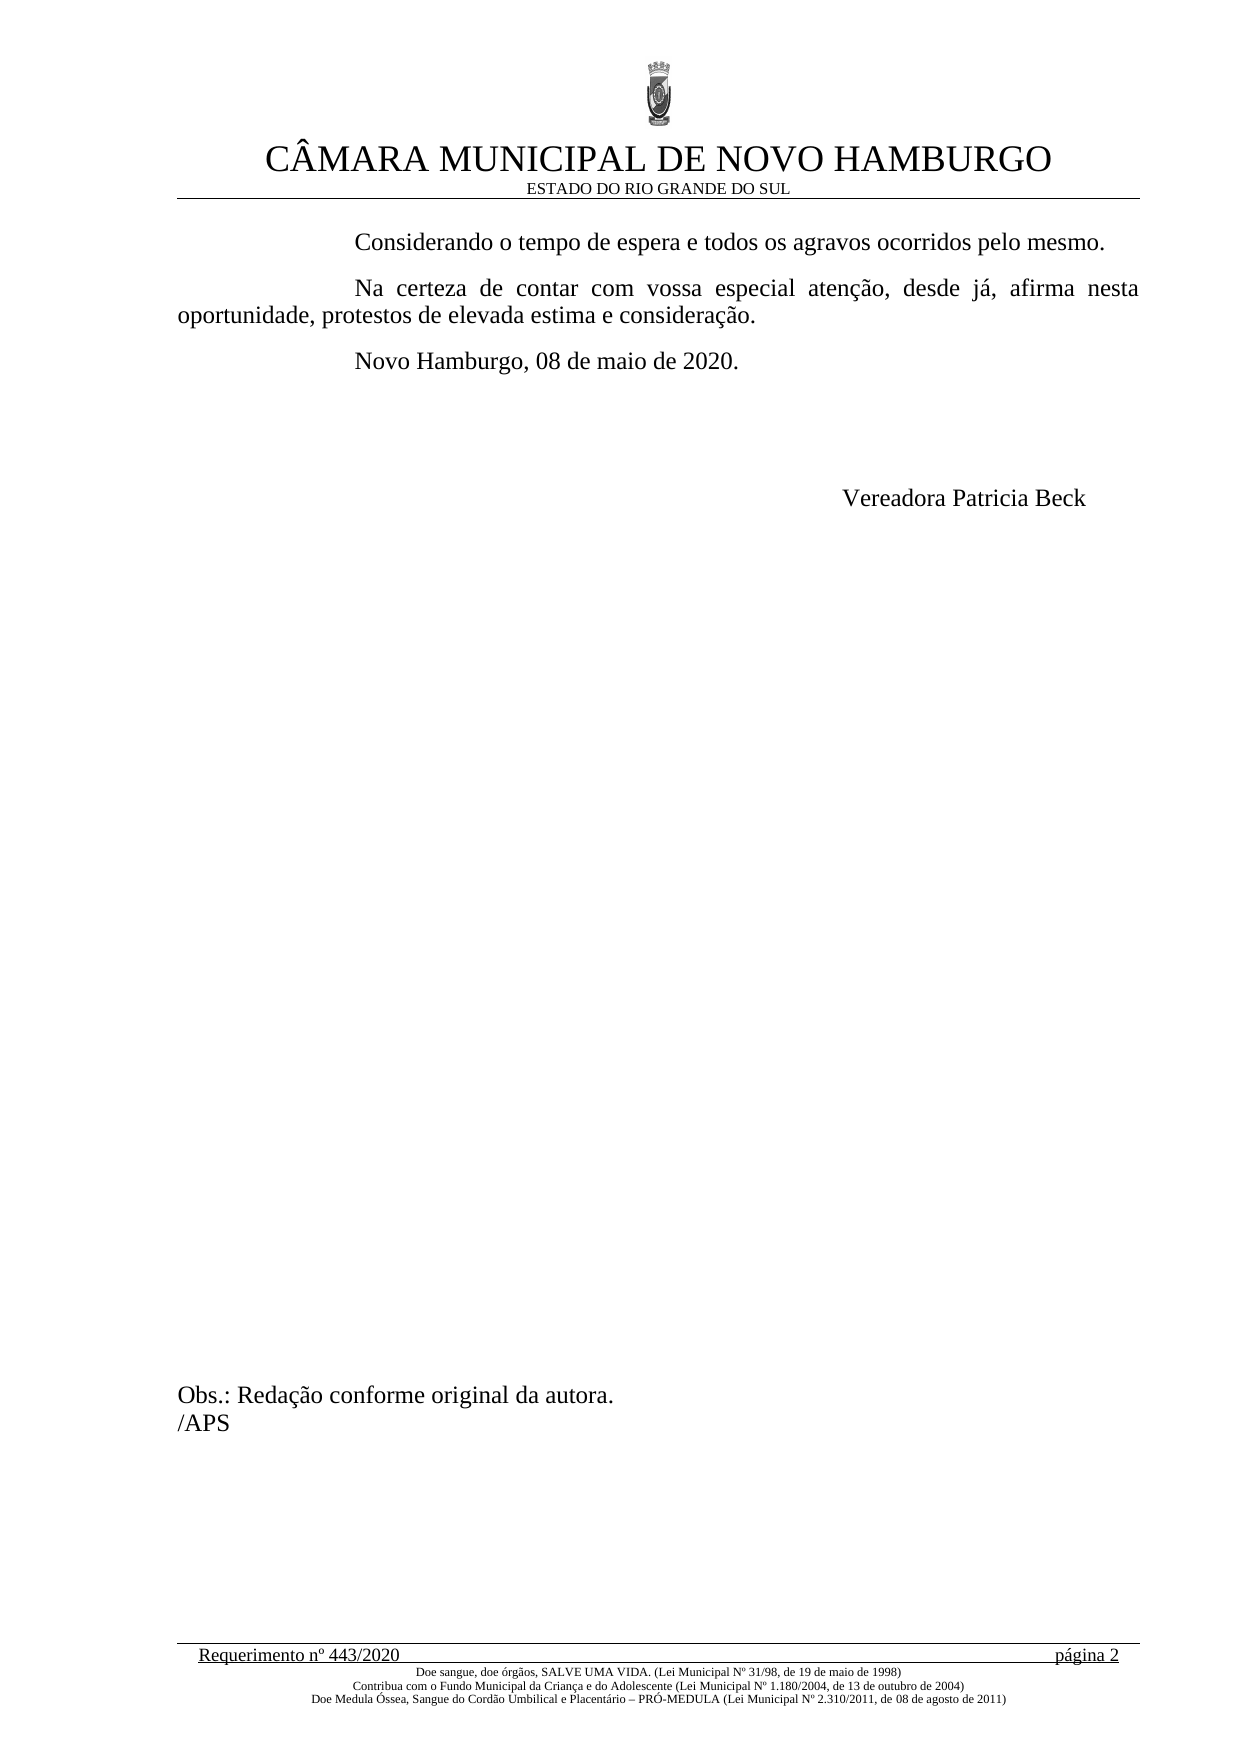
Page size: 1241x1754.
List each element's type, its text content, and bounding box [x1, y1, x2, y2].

text /APS [177, 1409, 1140, 1437]
text Na certeza de contar com vossa especial atenção, desde já, afirma nesta oportunidade, protestos de elevada estima e consideração. [177, 274, 1140, 329]
text Vereadora Patricia Beck [177, 484, 1140, 512]
text Obs.: Redação conforme original da autora. [177, 1382, 1140, 1409]
text Considerando o tempo de espera e todos os agravos ocorridos pelo mesmo. [177, 228, 1140, 256]
text Novo Hamburgo, 08 de maio de 2020. [177, 347, 1140, 374]
